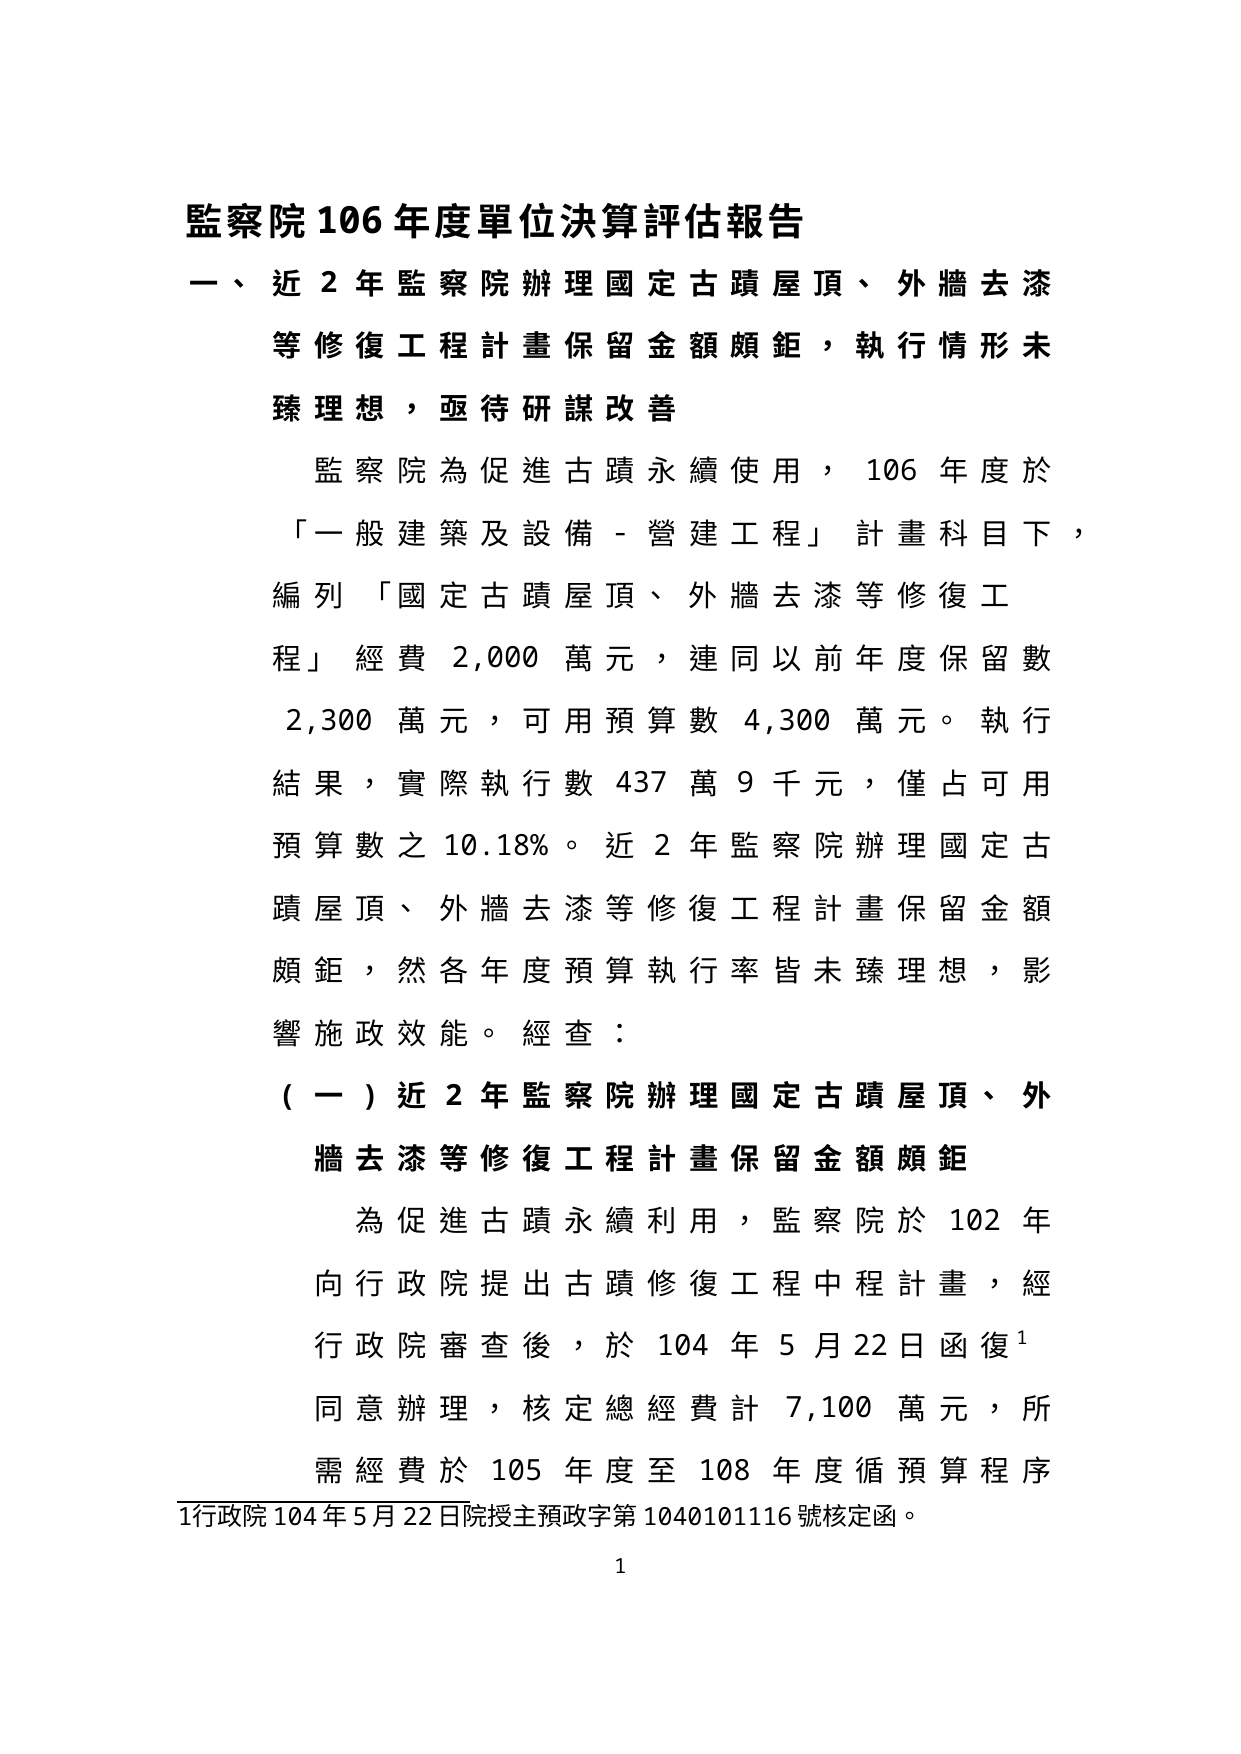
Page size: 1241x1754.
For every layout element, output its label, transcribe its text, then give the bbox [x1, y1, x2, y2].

text 監察院106年度單位決算評估報告 [183, 177, 1058, 240]
text 行政院104年5月22日院授主預政字第1040101116號核定函。 [177, 1502, 1063, 1532]
text 一、近2年監察院辦理國定古蹟屋頂、外牆去漆等修復工程計畫保留金額頗鉅，執行情形未臻理想，亟待研謀改善 [183, 240, 1058, 427]
text 為促進古蹟永續利用，監察院於102年向行政院提出古蹟修復工程中程計畫，經行政院審查後，於104年5月22日函復同意辦理，核定總經費計7,100萬元，所需經費於105年度至108年度循預算程序逐年納編，另納入古蹟外牆冷氣系統更新費用300萬元(空調設備改善併案招標)，合計為7,400萬元。前揭計畫係自105年度開始編列預算，其105年度編列之2,300萬元(含空調設備改善300萬元)因無法執行而全數辦理保留，惟106年度仍持續依計畫編列2,000萬元，再度因工程進度延宕而辦理保留3,862萬1 千元(占該年度可用預算數4,300萬元之比率89.82%)，保留比率偏高且金額頗鉅。 [271, 1177, 1058, 1490]
text 監察院為促進古蹟永續使用，106年度於「一般建築及設備-營建工程」計畫科目下，編列「國定古蹟屋頂、外牆去漆等修復工程」經費2,000萬元，連同以前年度保留數2,300萬元，可用預算數4,300萬元。執行結果，實際執行數437萬9千元，僅占可用預算數之10.18%。近2年監察院辦理國定古蹟屋頂、外牆去漆等修復工程計畫保留金額頗鉅，然各年度預算執行率皆未臻理想，影響施政效能。經查： [242, 427, 1058, 1052]
text (一)近2年監察院辦理國定古蹟屋頂、外牆去漆等修復工程計畫保留金額頗鉅 [242, 1052, 1058, 1177]
